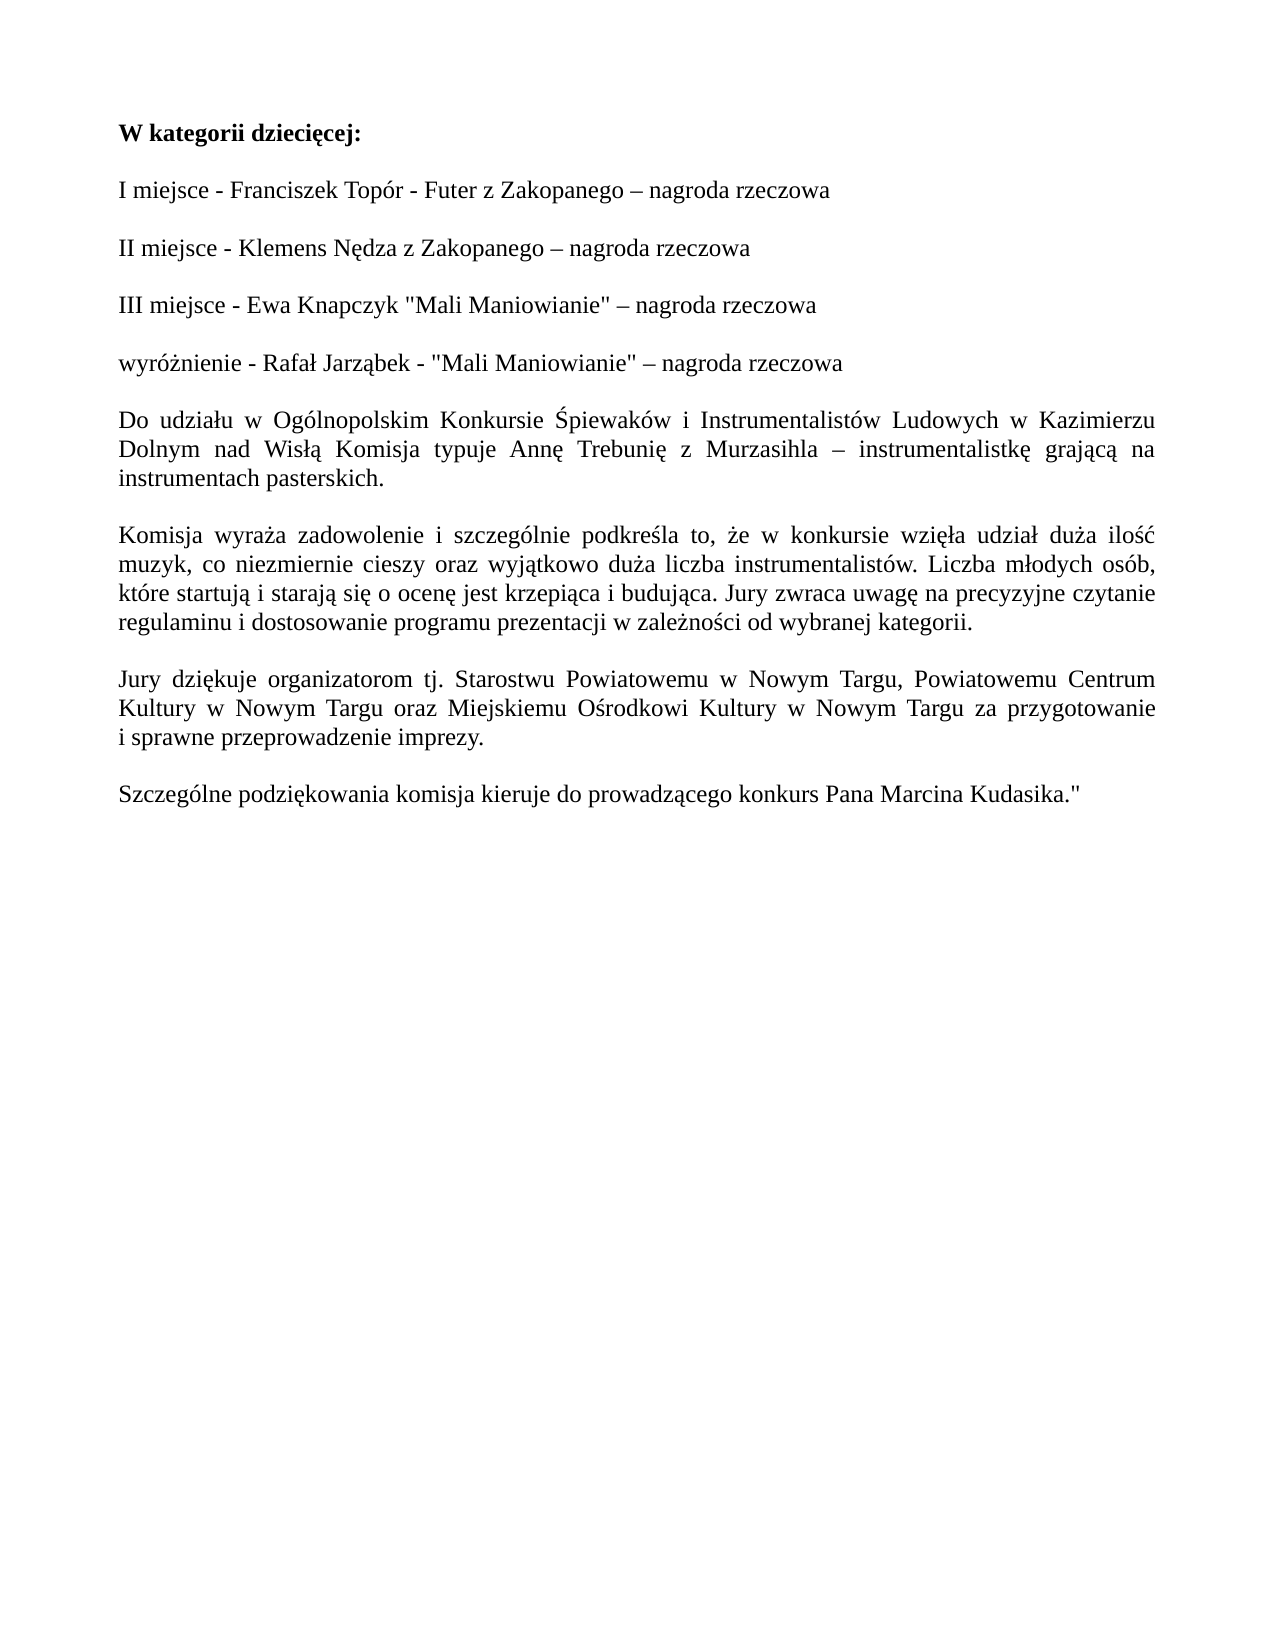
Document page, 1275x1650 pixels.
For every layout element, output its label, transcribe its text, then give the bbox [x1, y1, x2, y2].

text wyróżnienie - Rafał Jarząbek - "Mali Maniowianie" – nagroda rzeczowa [118, 319, 1157, 406]
text Jury dziękuje organizatorom tj. Starostwu Powiatowemu w Nowym Targu, Powiatowemu Centrum Kultury w Nowym Targu oraz Miejskiemu Ośrodkowi Kultury w Nowym Targu za przygotowanie i sprawne przeprowadzenie imprezy. [118, 664, 1157, 751]
text I miejsce - Franciszek Topór - Futer z Zakopanego – nagroda rzeczowa [118, 147, 1157, 204]
text W kategorii dziecięcej: [118, 118, 1157, 147]
text Szczególne podziękowania komisja kieruje do prowadzącego konkurs Pana Marcina Kudasika." [118, 751, 1157, 808]
text II miejsce - Klemens Nędza z Zakopanego – nagroda rzeczowa [118, 204, 1157, 262]
text Do udziału w Ogólnopolskim Konkursie Śpiewaków i Instrumentalistów Ludowych w Kazimierzu Dolnym nad Wisłą Komisja typuje Annę Trebunię z Murzasihla – instrumentalistkę grającą na instrumentach pasterskich. [118, 406, 1157, 492]
text Komisja wyraża zadowolenie i szczególnie podkreśla to, że w konkursie wzięła udział duża ilość muzyk, co niezmiernie cieszy oraz wyjątkowo duża liczba instrumentalistów. Liczba młodych osób, które startują i starają się o ocenę jest krzepiąca i budująca. Jury zwraca uwagę na precyzyjne czytanie regulaminu i dostosowanie programu prezentacji w zależności od wybranej kategorii. [118, 521, 1157, 636]
text III miejsce - Ewa Knapczyk "Mali Maniowianie" – nagroda rzeczowa [118, 262, 1157, 319]
